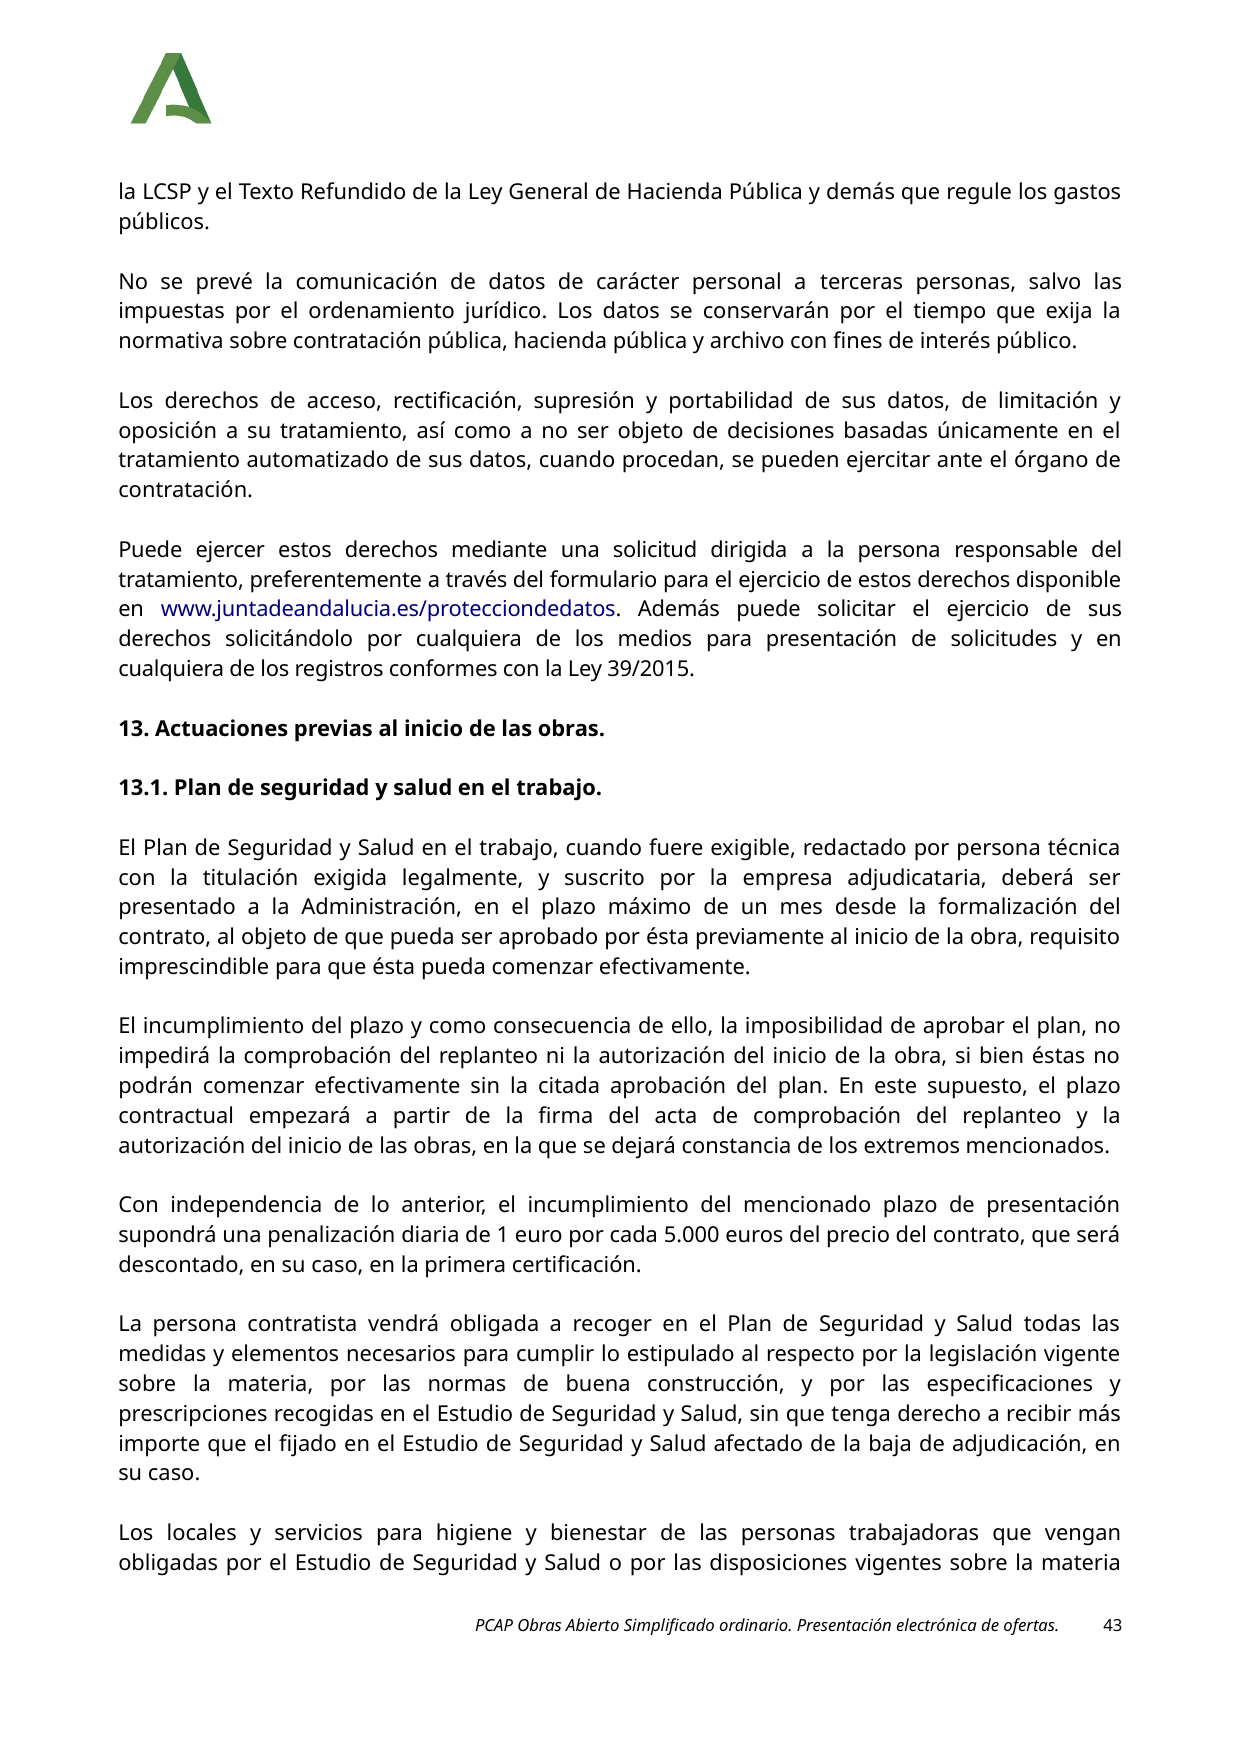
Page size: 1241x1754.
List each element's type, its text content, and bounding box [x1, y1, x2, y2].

text El incumplimiento del plazo y como consecuencia de ello, la imposibilidad de aprobar el plan, no impedirá la comprobación del replanteo ni la autorización del inicio de la obra, si bien éstas no podrán comenzar efectivamente sin la citada aprobación del plan. En este supuesto, el plazo contractual empezará a partir de la firma del acta de comprobación del replanteo y la autorización del inicio de las obras, en la que se dejará constancia de los extremos mencionados. [118, 1011, 1122, 1159]
text la LCSP y el Texto Refundido de la Ley General de Hacienda Pública y demás que regule los gastos públicos. [118, 176, 1122, 236]
text El Plan de Seguridad y Salud en el trabajo, cuando fuere exigible, redactado por persona técnica con la titulación exigida legalmente, y suscrito por la empresa adjudicataria, deberá ser presentado a la Administración, en el plazo máximo de un mes desde la formalización del contrato, al objeto de que pueda ser aprobado por ésta previamente al inicio de la obra, requisito imprescindible para que ésta pueda comenzar efectivamente. [118, 832, 1122, 981]
text Con independencia de lo anterior, el incumplimiento del mencionado plazo de presentación supondrá una penalización diaria de 1 euro por cada 5.000 euros del precio del contrato, que será descontado, en su caso, en la primera certificación. [118, 1189, 1122, 1279]
text La persona contratista vendrá obligada a recoger en el Plan de Seguridad y Salud todas las medidas y elementos necesarios para cumplir lo estipulado al respecto por la legislación vigente sobre la materia, por las normas de buena construcción, y por las especificaciones y prescripciones recogidas en el Estudio de Seguridad y Salud, sin que tenga derecho a recibir más importe que el fijado en el Estudio de Seguridad y Salud afectado de la baja de adjudicación, en su caso. [118, 1308, 1122, 1487]
text No se prevé la comunicación de datos de carácter personal a terceras personas, salvo las impuestas por el ordenamiento jurídico. Los datos se conservarán por el tiempo que exija la normativa sobre contratación pública, hacienda pública y archivo con fines de interés público. [118, 266, 1122, 355]
text Los locales y servicios para higiene y bienestar de las personas trabajadoras que vengan obligadas por el Estudio de Seguridad y Salud o por las disposiciones vigentes sobre la materia [118, 1517, 1122, 1577]
subtitle 13.1. Plan de seguridad y salud en el trabajo. [118, 772, 1122, 802]
subtitle 13. Actuaciones previas al inicio de las obras. [118, 713, 1122, 742]
text Puede ejercer estos derechos mediante una solicitud dirigida a la persona responsable del tratamiento, preferentemente a través del formulario para el ejercicio de estos derechos disponible en www.juntadeandalucia.es/protecciondedatos. Además puede solicitar el ejercicio de sus derechos solicitándolo por cualquiera de los medios para presentación de solicitudes y en cualquiera de los registros conformes con la Ley 39/2015. [118, 534, 1122, 683]
picture [127, 48, 216, 128]
text Los derechos de acceso, rectificación, supresión y portabilidad de sus datos, de limitación y oposición a su tratamiento, así como a no ser objeto de decisiones basadas únicamente en el tratamiento automatizado de sus datos, cuando procedan, se pueden ejercitar ante el órgano de contratación. [118, 385, 1122, 504]
